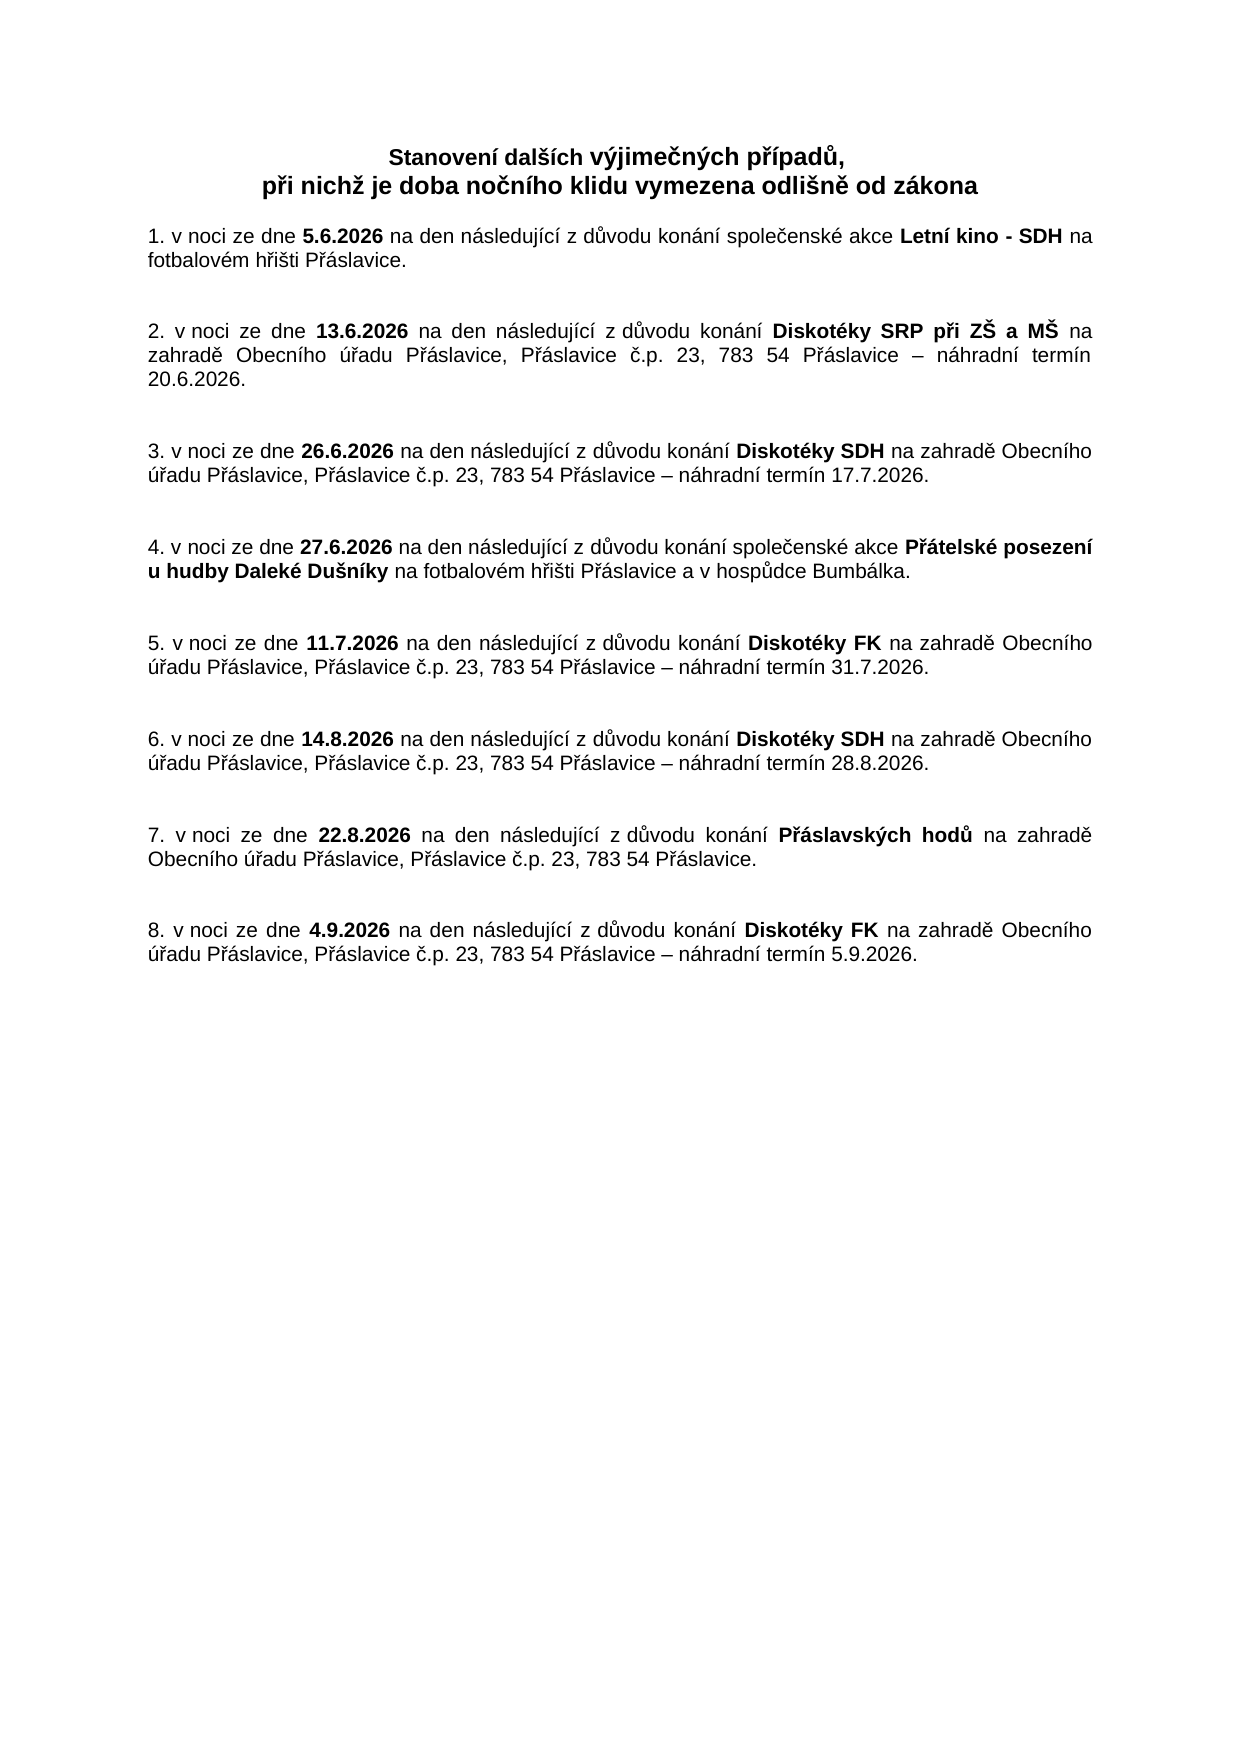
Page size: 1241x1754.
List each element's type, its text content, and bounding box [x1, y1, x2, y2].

text 1. v noci ze dne 5.6.2026 na den následující z důvodu konání společenské akce Letní kino - SDH na fotbalovém hřišti Přáslavice. [148, 223, 1092, 271]
text 8. v noci ze dne 4.9.2026 na den následující z důvodu konání Diskotéky FK na zahradě Obecního úřadu Přáslavice, Přáslavice č.p. 23, 783 54 Přáslavice – náhradní termín 5.9.2026. [148, 918, 1092, 966]
text 7. v noci ze dne 22.8.2026 na den následující z důvodu konání Přáslavských hodů na zahradě Obecního úřadu Přáslavice, Přáslavice č.p. 23, 783 54 Přáslavice. [148, 822, 1092, 870]
text 3. v noci ze dne 26.6.2026 na den následující z důvodu konání Diskotéky SDH na zahradě Obecního úřadu Přáslavice, Přáslavice č.p. 23, 783 54 Přáslavice – náhradní termín 17.7.2026. [148, 439, 1092, 487]
text 5. v noci ze dne 11.7.2026 na den následující z důvodu konání Diskotéky FK na zahradě Obecního úřadu Přáslavice, Přáslavice č.p. 23, 783 54 Přáslavice – náhradní termín 31.7.2026. [148, 631, 1092, 679]
text 2. v noci ze dne 13.6.2026 na den následující z důvodu konání Diskotéky SRP při ZŠ a MŠ na zahradě Obecního úřadu Přáslavice, Přáslavice č.p. 23, 783 54 Přáslavice – náhradní termín 20.6.2026. [148, 319, 1092, 391]
text Stanovení dalších výjimečných případů, při nichž je doba nočního klidu vymezena odlišně od zákona [148, 142, 1092, 199]
text 6. v noci ze dne 14.8.2026 na den následující z důvodu konání Diskotéky SDH na zahradě Obecního úřadu Přáslavice, Přáslavice č.p. 23, 783 54 Přáslavice – náhradní termín 28.8.2026. [148, 727, 1092, 774]
text 4. v noci ze dne 27.6.2026 na den následující z důvodu konání společenské akce Přátelské posezení u hudby Daleké Dušníky na fotbalovém hřišti Přáslavice a v hospůdce Bumbálka. [148, 535, 1092, 583]
